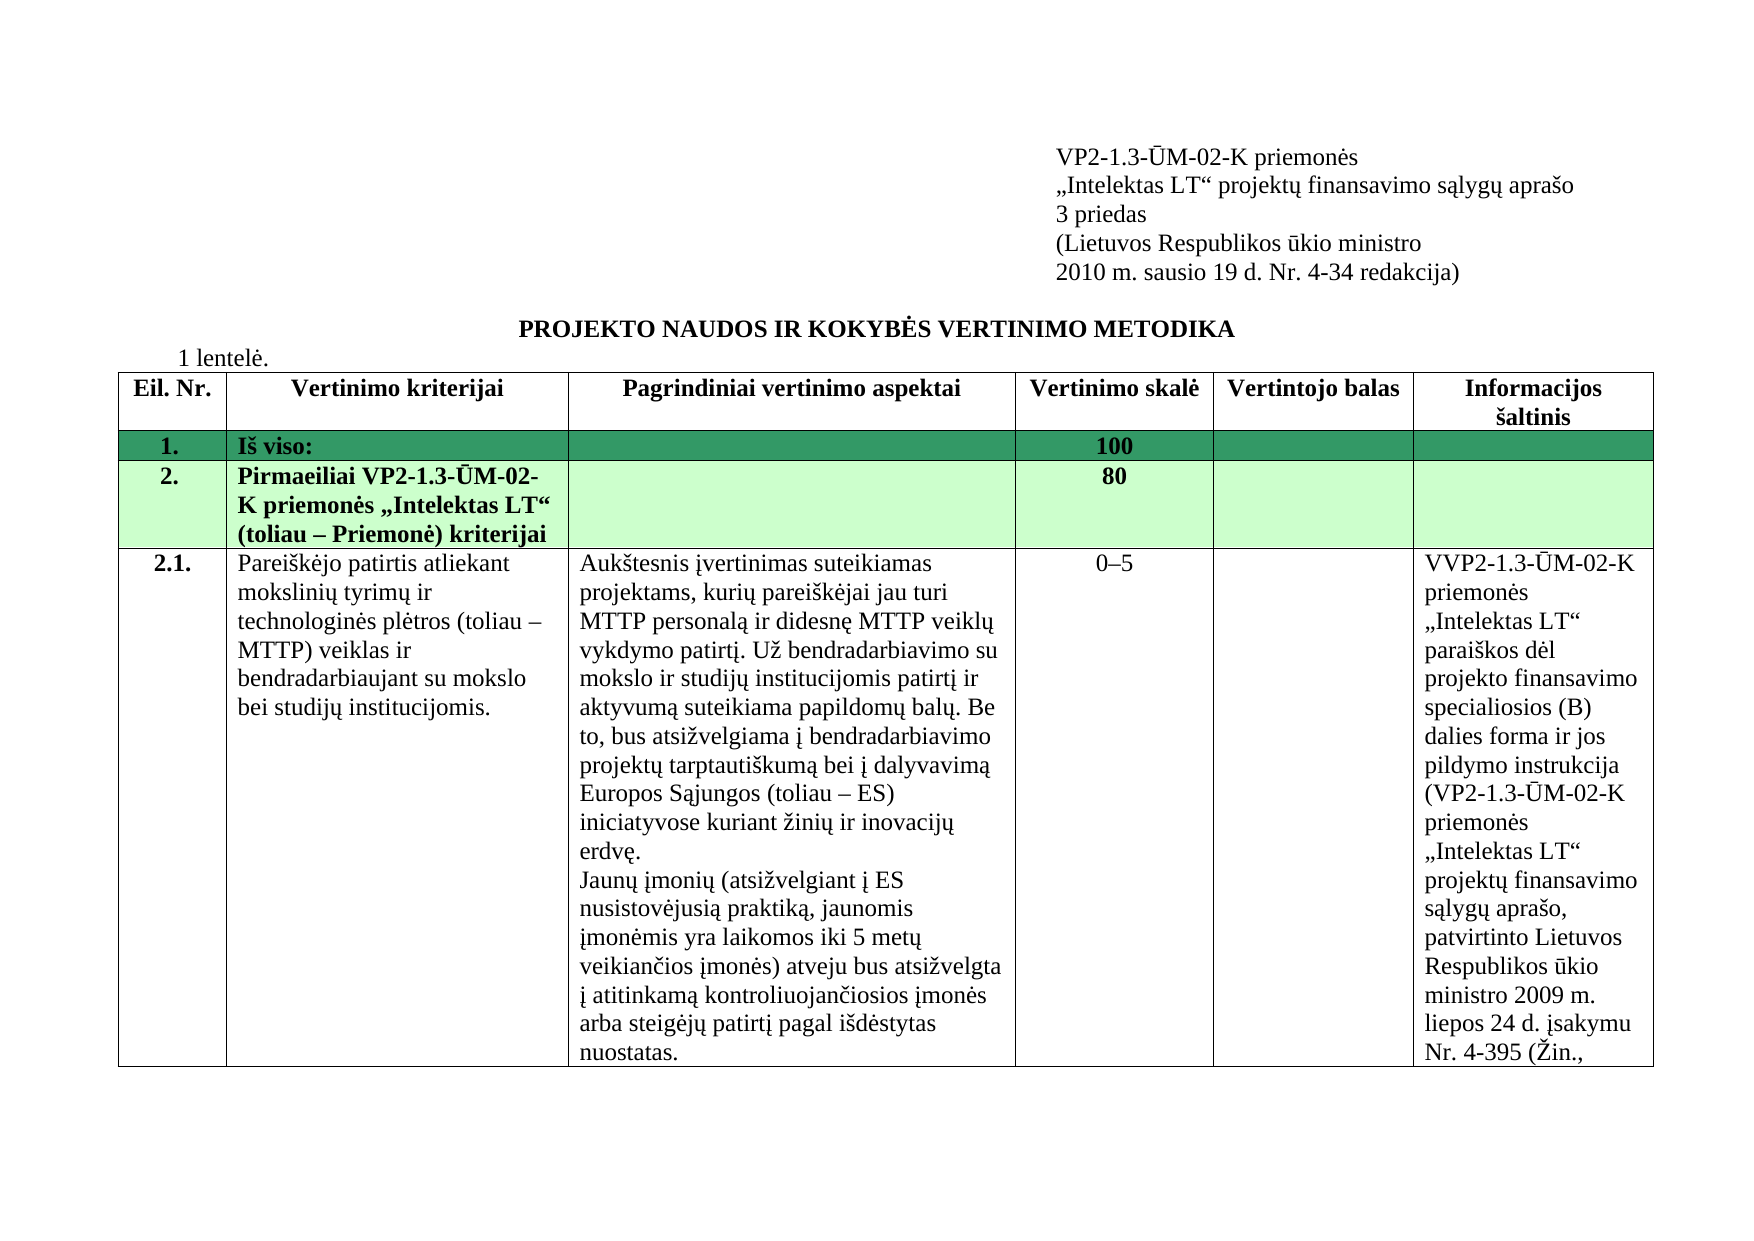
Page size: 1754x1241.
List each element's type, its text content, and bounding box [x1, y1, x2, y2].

table_cell Aukštesnis įvertinimas suteikiamas projektams, kurių pareiškėjai jau turi MTTP personalą ir didesnę MTTP veiklų vykdymo patirtį. Už bendradarbiavimo su mokslo ir studijų institucijomis patirtį ir aktyvumą suteikiama papildomų balų. Be to, bus atsižvelgiama į bendradarbiavimo projektų tarptautiškumą bei į dalyvavimą Europos Sąjungos (toliau – ES) iniciatyvose kuriant žinių ir inovacijų erdvę. Jaunų įmonių (atsižvelgiant į ES nusistovėjusią praktiką, jaunomis įmonėmis yra laikomos iki 5 metų veikiančios įmonės) atveju bus atsižvelgta į atitinkamą kontroliuojančiosios įmonės arba steigėjų patirtį pagal išdėstytas nuostatas. [569, 549, 1015, 1066]
table_cell Iš viso: [227, 431, 568, 460]
text „Intelektas LT“ projektų finansavimo sąlygų aprašo [1056, 171, 1636, 199]
table_cell Pirmaeiliai VP2-1.3-ŪM-02-K priemonės „Intelektas LT“ (toliau – Priemonė) kriterijai [227, 461, 568, 547]
table_header Vertinimo skalė [1016, 373, 1213, 430]
table_header Informacijos šaltinis [1414, 373, 1653, 430]
table_header Pagrindiniai vertinimo aspektai [569, 373, 1015, 430]
table_cell [1214, 549, 1413, 1066]
text (Lietuvos Respublikos ūkio ministro [1056, 228, 1636, 257]
text 3 priedas [1056, 199, 1636, 228]
table_header Eil. Nr. [119, 373, 226, 430]
table_cell Pareiškėjo patirtis atliekant mokslinių tyrimų ir technologinės plėtros (toliau – MTTP) veiklas ir bendradarbiaujant su mokslo bei studijų institucijomis. [227, 549, 568, 1066]
table_cell [1214, 461, 1413, 547]
table_header Vertinimo kriterijai [227, 373, 568, 430]
table_cell [569, 431, 1015, 460]
text PROJEKTO NAUDOS IR KOKYBĖS VERTINIMO METODIKA [118, 314, 1636, 343]
text 2010 m. sausio 19 d. Nr. 4-34 redakcija) [1056, 257, 1636, 286]
table_cell [1214, 431, 1413, 460]
table_cell 2. [119, 461, 226, 547]
table_cell [1414, 461, 1653, 547]
text VP2-1.3-ŪM-02-K priemonės [1056, 142, 1636, 171]
table_cell 0–5 [1016, 549, 1213, 1066]
table_header Vertintojo balas [1214, 373, 1413, 430]
table_cell 100 [1016, 431, 1213, 460]
table_cell [569, 461, 1015, 547]
table_cell 2.1. [119, 549, 226, 1066]
table_cell 80 [1016, 461, 1213, 547]
table_cell [1414, 431, 1653, 460]
table_cell VVP2-1.3-ŪM-02-K priemonės „Intelektas LT“ paraiškos dėl projekto finansavimo specialiosios (B) dalies forma ir jos pildymo instrukcija (VP2-1.3-ŪM-02-K priemonės „Intelektas LT“ projektų finansavimo sąlygų aprašo, patvirtinto Lietuvos Respublikos ūkio ministro 2009 m. liepos 24 d. įsakymu Nr. 4-395 (Žin., [1414, 549, 1653, 1066]
table_cell 1. [119, 431, 226, 460]
text 1 lentelė. [118, 343, 1636, 372]
